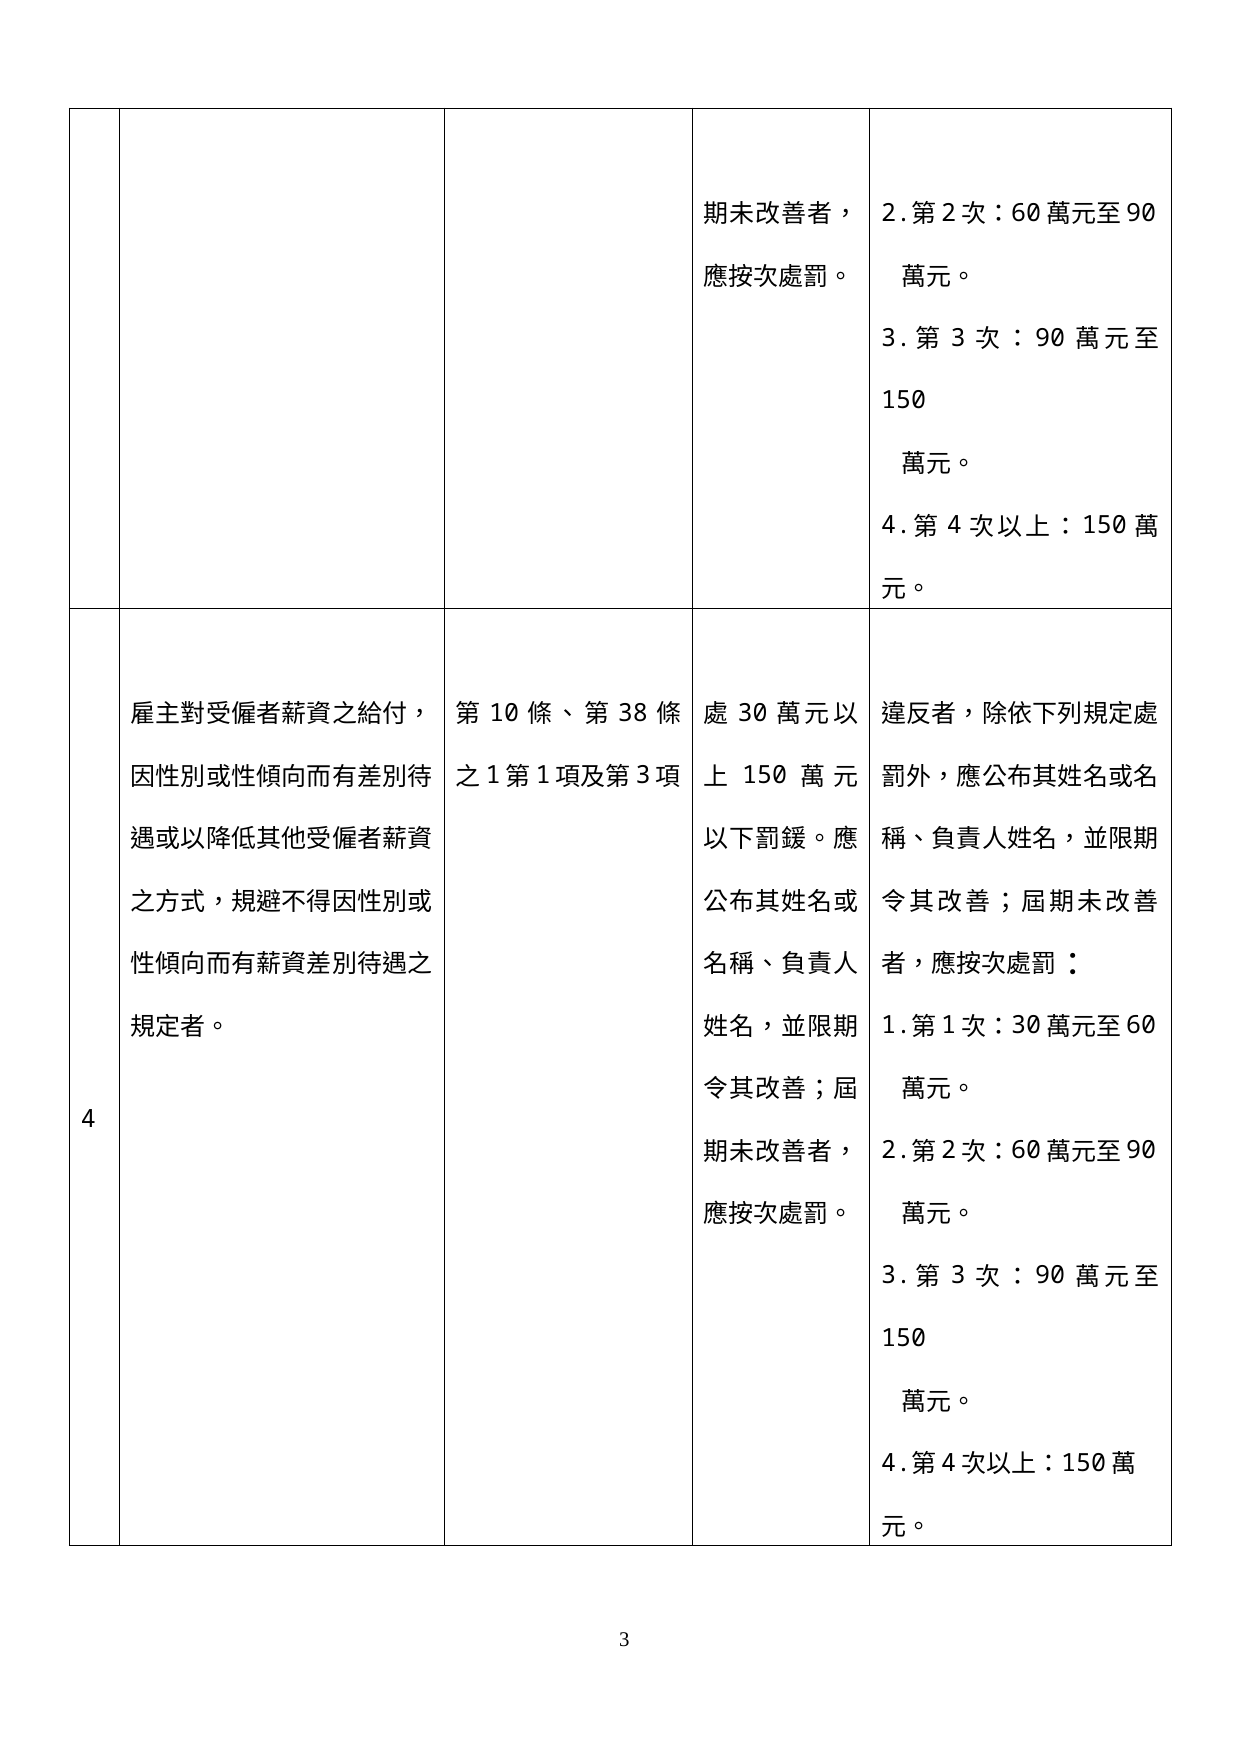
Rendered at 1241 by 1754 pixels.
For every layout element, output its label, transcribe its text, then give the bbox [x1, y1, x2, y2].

table_cell 4 [70, 609, 119, 1545]
table_cell [445, 109, 692, 608]
table_cell 違反者，除依下列規定處罰外，應公布其姓名或名稱、負責人姓名，並限期令其改善；屆期未改善者，應按次處罰： 1.第1次：30萬元至60 萬元。 2.第2次：60萬元至90 萬元。 3.第3次：90萬元至150 萬元。 4.第4次以上：150萬元。 [870, 609, 1171, 1545]
table_cell 期未改善者，應按次處罰。 [693, 109, 869, 608]
table_cell [70, 109, 119, 608]
table_cell 第10條、第38條之1第1項及第3項 [445, 609, 692, 1545]
table_cell [120, 109, 444, 608]
table_cell 處30萬元以上150萬元以下罰鍰。應公布其姓名或名稱、負責人姓名，並限期令其改善；屆期未改善者，應按次處罰。 [693, 609, 869, 1545]
table_cell 2.第2次：60萬元至90 萬元。 3.第3次：90萬元至150 萬元。 4.第4次以上：150萬元。 [870, 109, 1171, 608]
table_cell 雇主對受僱者薪資之給付，因性別或性傾向而有差別待遇或以降低其他受僱者薪資之方式，規避不得因性別或性傾向而有薪資差別待遇之規定者。 [120, 609, 444, 1545]
